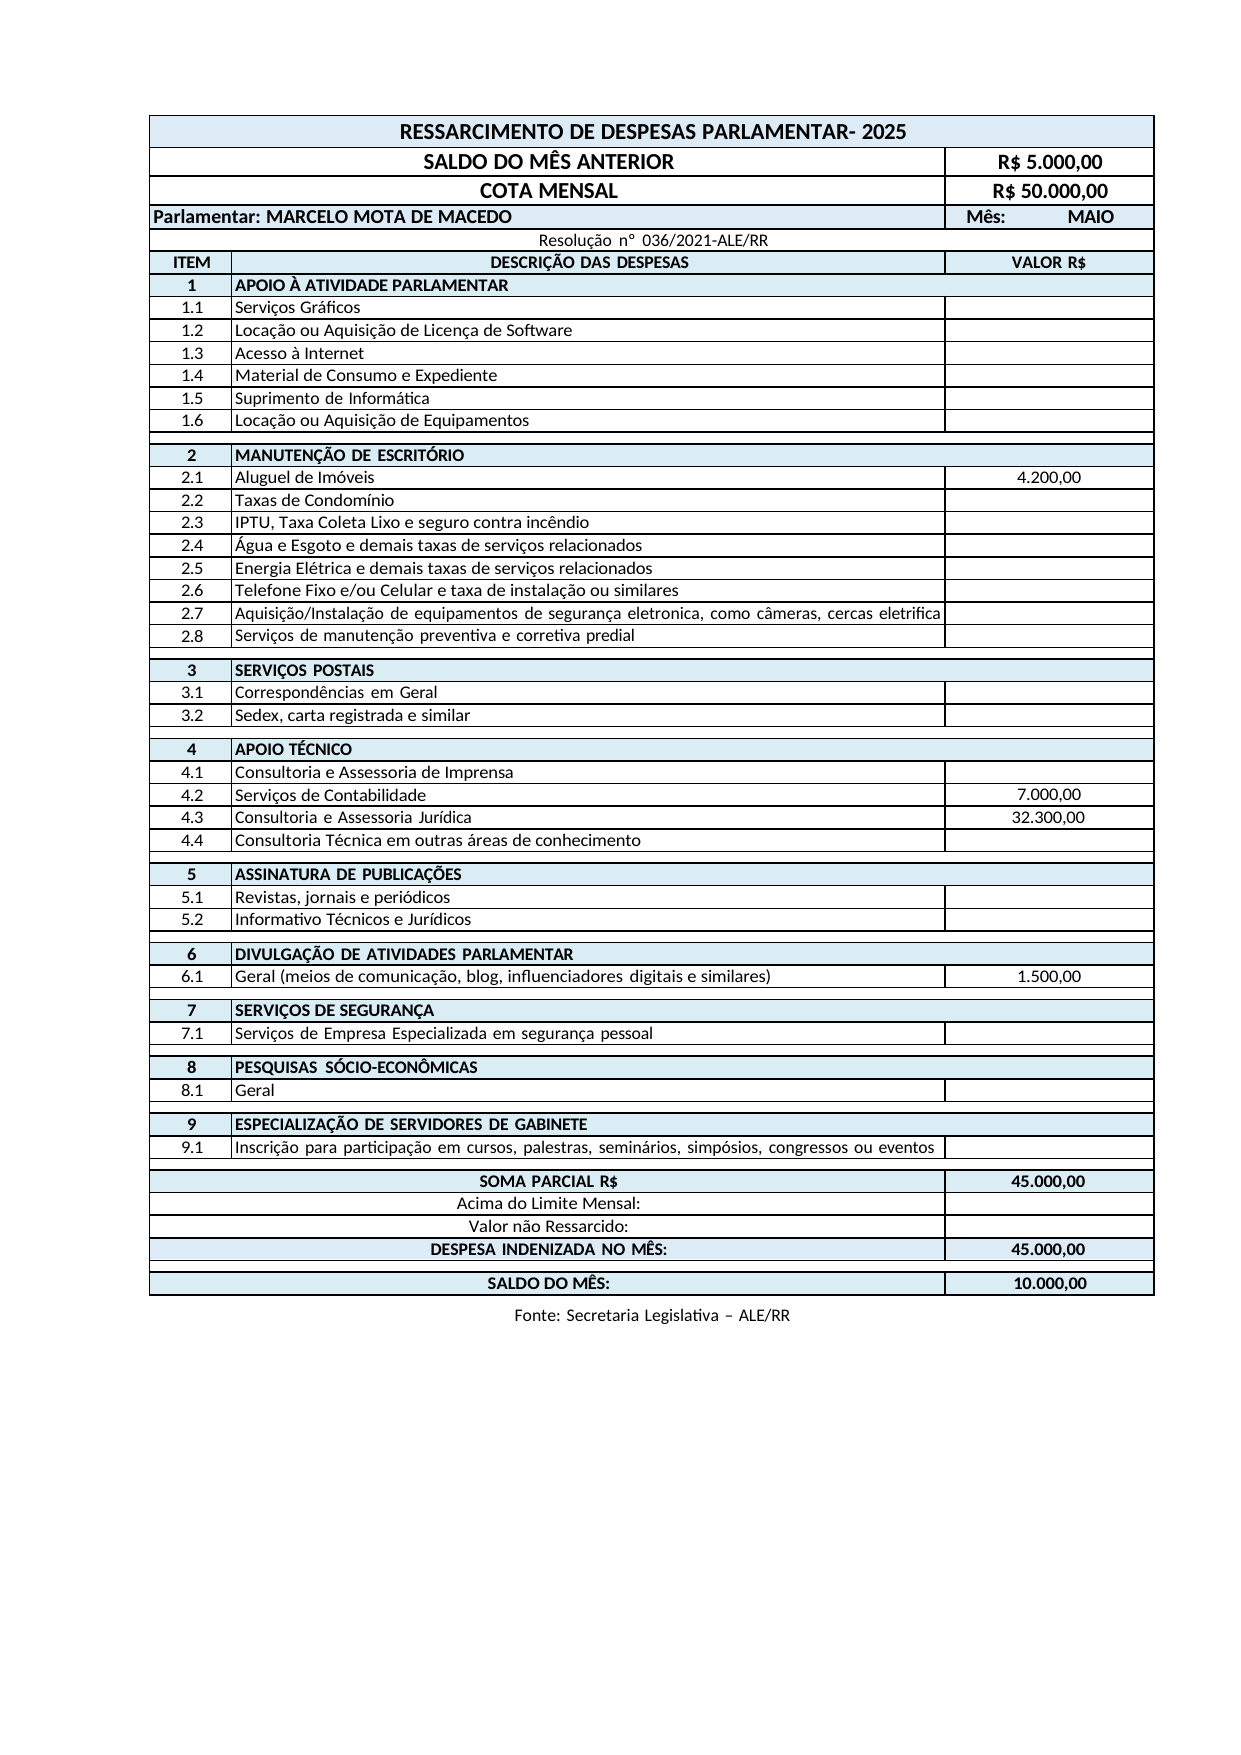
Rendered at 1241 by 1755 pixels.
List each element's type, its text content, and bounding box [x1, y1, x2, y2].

table_cell [946, 535, 1153, 556]
table_cell [946, 1193, 1153, 1214]
table_cell 1.1 [150, 297, 231, 318]
table_cell [946, 1080, 1153, 1101]
table_cell [946, 512, 1153, 533]
table_cell [150, 1261, 1153, 1271]
table_cell 45.000,00 [946, 1239, 1153, 1259]
table_cell APOIO TÉCNICO [232, 739, 1153, 760]
table_cell [946, 762, 1153, 783]
table_cell Aluguel de Imóveis [232, 467, 944, 488]
table_cell MANUTENÇÃO DE ESCRITÓRIO [232, 445, 1153, 466]
table_cell PESQUISAS SÓCIO-ECONÔMICAS [232, 1057, 1153, 1078]
table_cell Valor não Ressarcido: [150, 1216, 944, 1237]
table_cell VALOR R$ [946, 252, 1153, 273]
table_cell Resolução nº 036/2021-ALE/RR [150, 230, 1153, 250]
table_cell 5 [150, 864, 231, 885]
table_cell Serviços de Empresa Especializada em segurança pessoal [232, 1023, 944, 1044]
table_cell [150, 648, 1153, 658]
table_cell SERVIÇOS POSTAIS [232, 660, 1153, 681]
table_cell Informativo Técnicos e Jurídicos [232, 909, 944, 930]
table_cell 1.2 [150, 320, 231, 341]
table_cell Geral [232, 1080, 944, 1101]
table_cell 9 [150, 1114, 231, 1135]
table_cell [150, 727, 1153, 737]
table_cell Água e Esgoto e demais taxas de serviços relacionados [232, 535, 944, 556]
table_cell 7.000,00 [946, 784, 1153, 805]
table_cell 2.7 [150, 603, 231, 624]
table_cell [946, 682, 1153, 703]
table_cell Inscrição para participação em cursos, palestras, seminários, simpósios, congressos ou eventos [232, 1137, 944, 1157]
table_cell [946, 410, 1153, 431]
table_cell [946, 1216, 1153, 1237]
table_cell Consultoria e Assessoria Jurídica [232, 807, 944, 828]
table_cell 2.4 [150, 535, 231, 556]
table_cell [946, 580, 1153, 601]
table_cell [946, 365, 1153, 386]
table_cell [946, 1137, 1153, 1157]
table_cell 10.000,00 [946, 1273, 1153, 1294]
table_cell Parlamentar: MARCELO MOTA DE MACEDO [150, 206, 944, 228]
table_cell 5.2 [150, 909, 231, 930]
table_cell [150, 852, 1153, 862]
table_cell [946, 342, 1153, 363]
table_cell SERVIÇOS DE SEGURANÇA [232, 1000, 1153, 1021]
table_cell Serviços de Contabilidade [232, 784, 944, 805]
table_cell 8 [150, 1057, 231, 1078]
table_cell [946, 388, 1153, 409]
table_cell Acima do Limite Mensal: [150, 1193, 944, 1214]
table_cell [946, 625, 1153, 646]
table_cell [946, 886, 1153, 907]
table_cell [150, 1102, 1153, 1112]
table_cell 2.8 [150, 625, 231, 646]
table_cell 1.3 [150, 342, 231, 363]
table_cell SALDO DO MÊS: [150, 1273, 944, 1294]
table_cell 1.5 [150, 388, 231, 409]
table_cell [946, 297, 1153, 318]
table_cell [946, 320, 1153, 341]
table_cell [150, 1159, 1153, 1169]
table_cell 4.3 [150, 807, 231, 828]
table_header RESSARCIMENTO DE DESPESAS PARLAMENTAR- 2025 [150, 116, 1153, 147]
table_cell 1.6 [150, 410, 231, 431]
table_cell 2.1 [150, 467, 231, 488]
table_cell [946, 490, 1153, 511]
table_cell [150, 433, 1153, 443]
table_cell SALDO DO MÊS ANTERIOR [150, 148, 944, 175]
table_cell DESPESA INDENIZADA NO MÊS: [150, 1239, 944, 1259]
table_cell [946, 603, 1153, 624]
table_cell DIVULGAÇÃO DE ATIVIDADES PARLAMENTAR [232, 943, 1153, 964]
table_cell Geral (meios de comunicação, blog, influenciadores digitais e similares) [232, 966, 944, 987]
table_cell Locação ou Aquisição de Equipamentos [232, 410, 944, 431]
table_cell 1 [150, 275, 231, 296]
table_cell Revistas, jornais e periódicos [232, 886, 944, 907]
table_cell APOIO À ATIVIDADE PARLAMENTAR [232, 275, 1153, 296]
table_cell [946, 830, 1153, 851]
table_cell 4.1 [150, 762, 231, 783]
table_cell Serviços Gráficos [232, 297, 944, 318]
table_cell Telefone Fixo e/ou Celular e taxa de instalação ou similares [232, 580, 944, 601]
table_cell IPTU, Taxa Coleta Lixo e seguro contra incêndio [232, 512, 944, 533]
table_cell 2.5 [150, 558, 231, 578]
table_cell Locação ou Aquisição de Licença de Software [232, 320, 944, 341]
table_cell 45.000,00 [946, 1171, 1153, 1192]
table_cell Consultoria Técnica em outras áreas de conhecimento [232, 830, 944, 851]
table_cell R$ 50.000,00 [946, 177, 1153, 204]
table_cell R$ 5.000,00 [946, 148, 1153, 175]
table_cell [150, 988, 1153, 998]
table_cell 5.1 [150, 886, 231, 907]
table_cell 2.3 [150, 512, 231, 533]
table_cell DESCRIÇÃO DAS DESPESAS [232, 252, 944, 273]
table_cell Suprimento de Informática [232, 388, 944, 409]
table_cell 4 [150, 739, 231, 760]
table_cell 2.2 [150, 490, 231, 511]
table_cell [946, 705, 1153, 726]
table_cell Serviços de manutenção preventiva e corretiva predial [232, 625, 944, 646]
table_cell 4.2 [150, 784, 231, 805]
table_cell Consultoria e Assessoria de Imprensa [232, 762, 944, 783]
table_cell [150, 1045, 1153, 1055]
table_cell Correspondências em Geral [232, 682, 944, 703]
table_cell 7.1 [150, 1023, 231, 1044]
table_cell ASSINATURA DE PUBLICAÇÕES [232, 864, 1153, 885]
table_cell [946, 909, 1153, 930]
table_cell [150, 932, 1153, 942]
table_cell 9.1 [150, 1137, 231, 1157]
table_cell 32.300,00 [946, 807, 1153, 828]
table_cell [946, 558, 1153, 578]
table_cell 3.2 [150, 705, 231, 726]
table_cell 1.4 [150, 365, 231, 386]
table_cell Aquisição/Instalação de equipamentos de segurança eletronica, como câmeras, cercas eletrifica [232, 603, 944, 624]
table_cell 8.1 [150, 1080, 231, 1101]
table_cell ITEM [150, 252, 231, 273]
table_cell 2.6 [150, 580, 231, 601]
table_cell 4.200,00 [946, 467, 1153, 488]
table_cell 7 [150, 1000, 231, 1021]
table_cell 2 [150, 445, 231, 466]
table_cell SOMA PARCIAL R$ [150, 1171, 944, 1192]
table_cell Acesso à Internet [232, 342, 944, 363]
table_cell 4.4 [150, 830, 231, 851]
table_cell Mês: MAIO [946, 206, 1153, 228]
table_cell ESPECIALIZAÇÃO DE SERVIDORES DE GABINETE [232, 1114, 1153, 1135]
table_cell 6 [150, 943, 231, 964]
text Fonte: Secretaria Legislativa – ALE/RR [148, 1304, 1157, 1326]
table_cell Taxas de Condomínio [232, 490, 944, 511]
table_cell Sedex, carta registrada e similar [232, 705, 944, 726]
table_cell 3.1 [150, 682, 231, 703]
table_cell 3 [150, 660, 231, 681]
table_cell 6.1 [150, 966, 231, 987]
table_cell [946, 1023, 1153, 1044]
table_cell Energia Elétrica e demais taxas de serviços relacionados [232, 558, 944, 578]
table_cell Material de Consumo e Expediente [232, 365, 944, 386]
table_cell COTA MENSAL [150, 177, 944, 204]
table_cell 1.500,00 [946, 966, 1153, 987]
